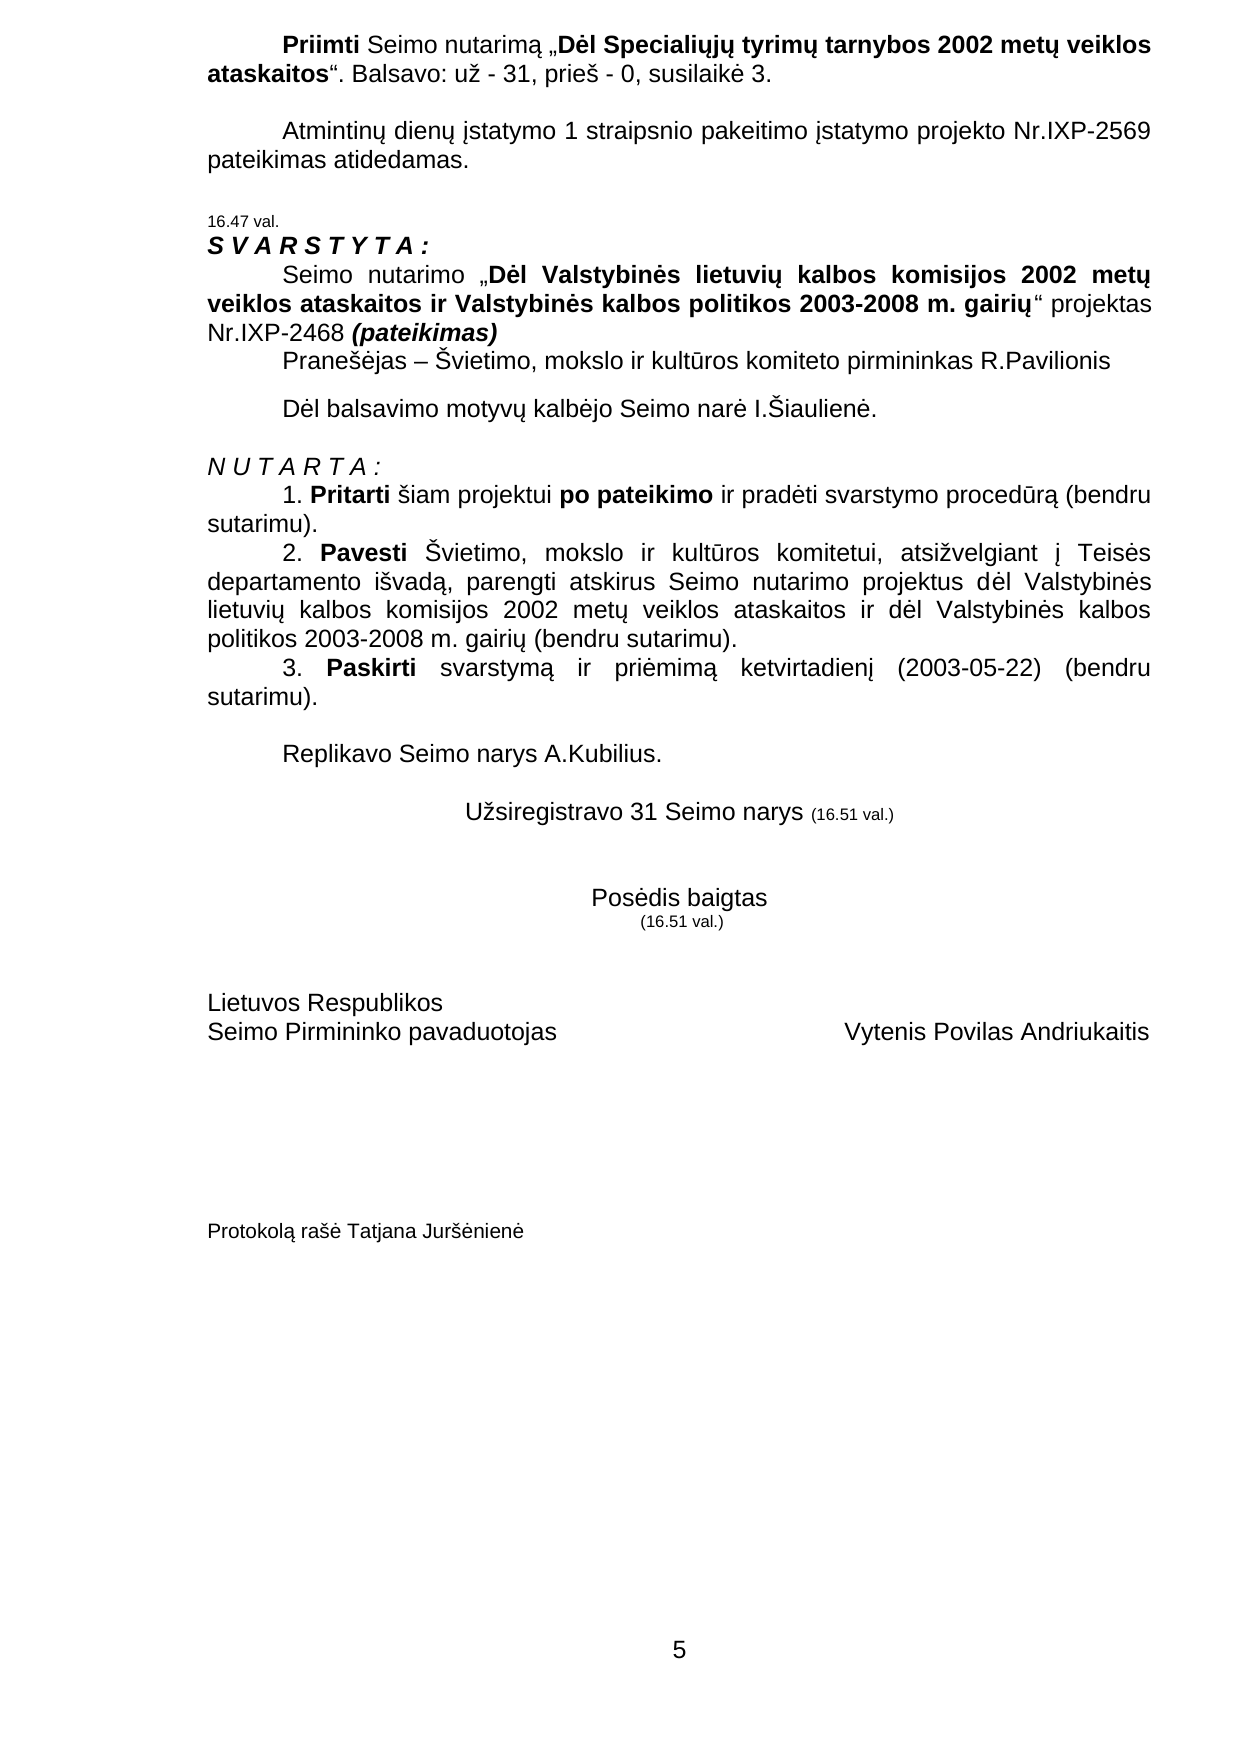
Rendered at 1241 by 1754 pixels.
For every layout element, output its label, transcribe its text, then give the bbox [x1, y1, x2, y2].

text N U T A R T A : [207, 452, 1152, 481]
text 1. Pritarti šiam projektui po pateikimo ir pradėti svarstymo procedūrą (bendru sutarimu). [207, 481, 1152, 538]
text Protokolą rašė Tatjana Juršėnienė [207, 1218, 1152, 1242]
text 3. Paskirti svarstymą ir priėmimą ketvirtadienį (2003-05-22) (bendru sutarimu). [207, 653, 1152, 711]
text 2. Pavesti Švietimo, mokslo ir kultūros komitetui, atsižvelgiant į Teisės departamento išvadą, parengti atskirus Seimo nutarimo projektus dėl Valstybinės lietuvių kalbos komisijos 2002 metų veiklos ataskaitos ir dėl Valstybinės kalbos politikos 2003-2008 m. gairių (bendru sutarimu). [207, 538, 1152, 653]
text Seimo nutarimo „Dėl Valstybinės lietuvių kalbos komisijos 2002 metų veiklos ataskaitos ir Valstybinės kalbos politikos 2003-2008 m. gairių“ projektas Nr.IXP-2468 (pateikimas) [207, 260, 1152, 346]
text 16.47 val. [207, 212, 1152, 231]
text Posėdis baigtas [207, 883, 1152, 912]
text Dėl balsavimo motyvų kalbėjo Seimo narė I.Šiaulienė. [207, 394, 1152, 423]
text Replikavo Seimo narys A.Kubilius. [207, 739, 1152, 768]
text Lietuvos Respublikos [207, 988, 1152, 1017]
text Seimo Pirmininko pavaduotojas Vytenis Povilas Andriukaitis [207, 1017, 1152, 1046]
text (16.51 val.) [207, 912, 1152, 931]
text Atmintinų dienų įstatymo 1 straipsnio pakeitimo įstatymo projekto Nr.IXP-2569 pateikimas atidedamas. [207, 116, 1152, 174]
text Pranešėjas – Švietimo, mokslo ir kultūros komiteto pirmininkas R.Pavilionis [207, 346, 1152, 375]
text Priimti Seimo nutarimą „Dėl Specialiųjų tyrimų tarnybos 2002 metų veiklos ataskaitos“. Balsavo: už - 31, prieš - 0, susilaikė 3. [207, 30, 1152, 87]
text S V A R S T Y T A : [207, 231, 1152, 260]
text Užsiregistravo 31 Seimo narys (16.51 val.) [207, 797, 1152, 826]
